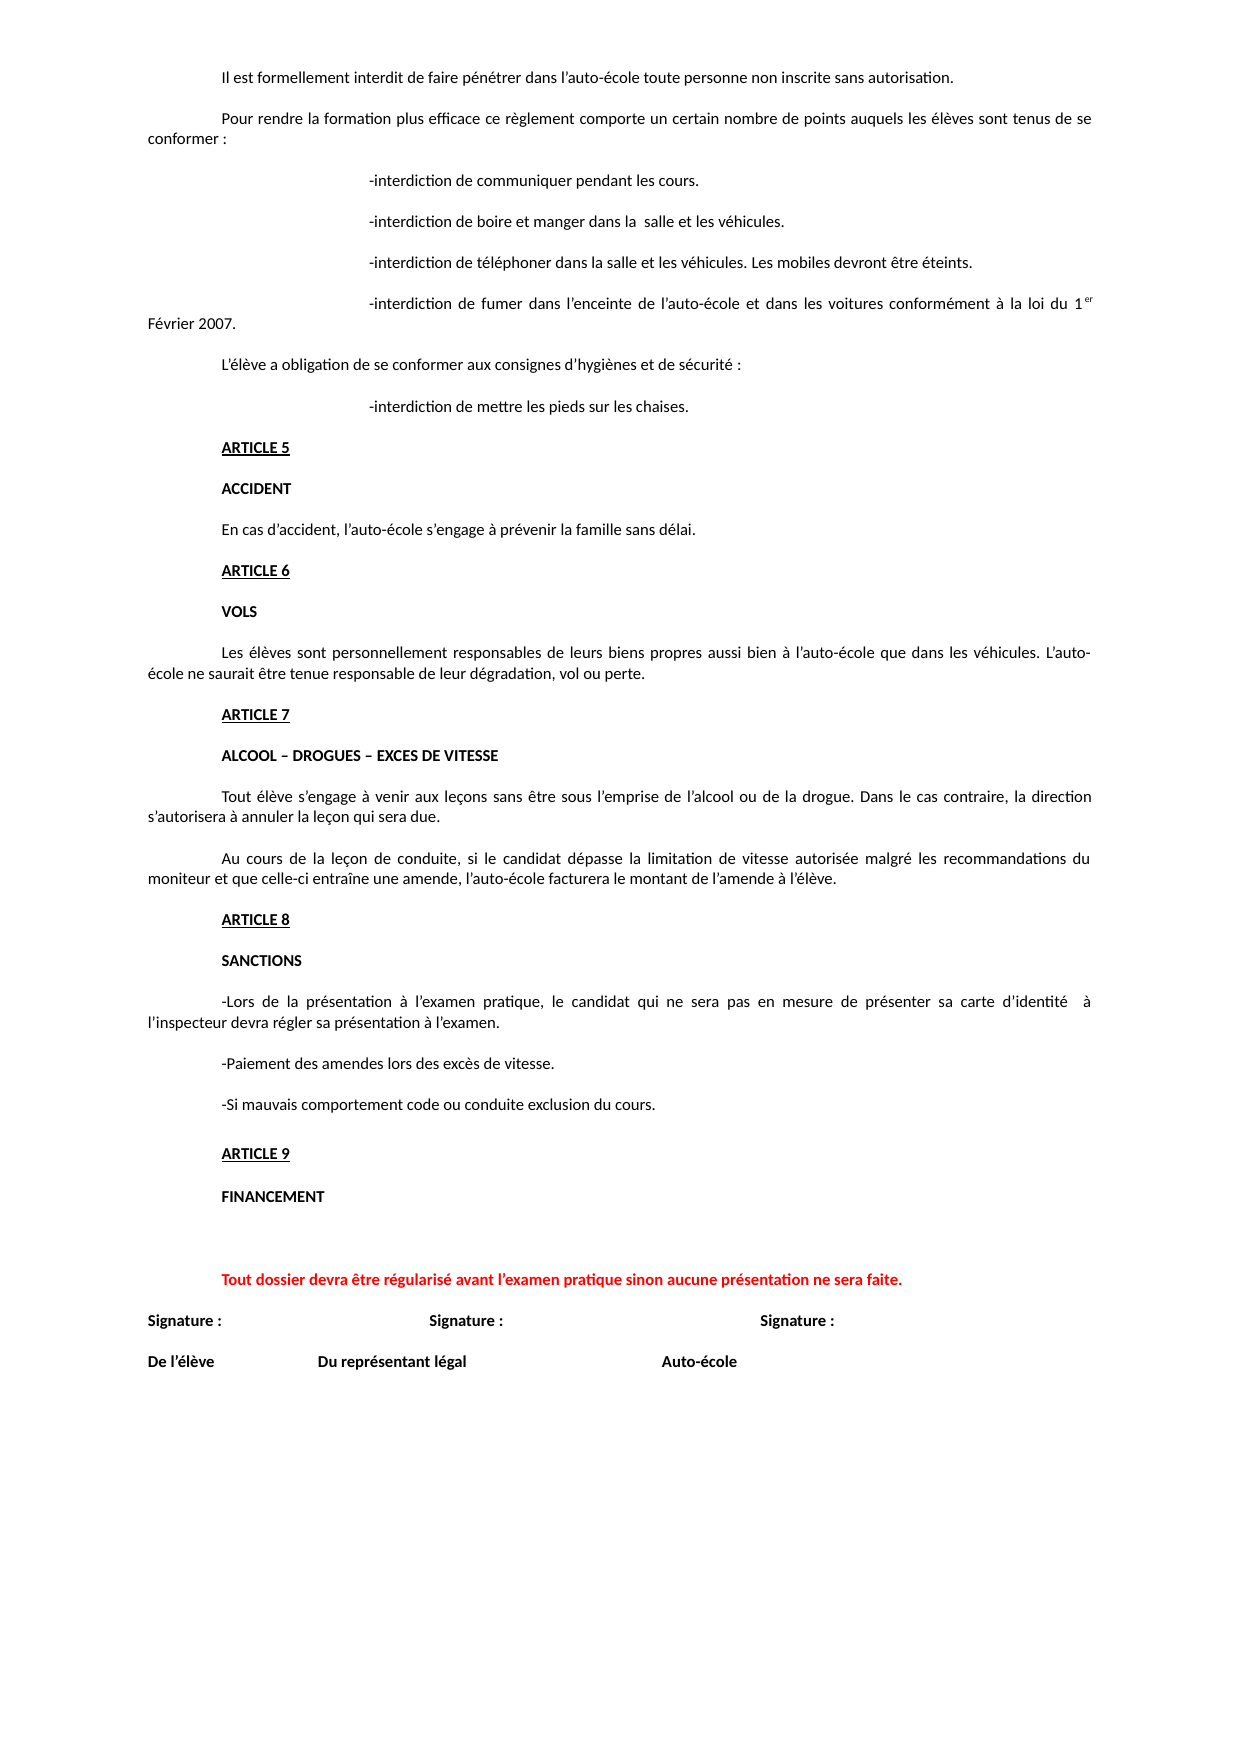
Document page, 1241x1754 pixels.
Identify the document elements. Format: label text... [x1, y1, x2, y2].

list ARTICLE 8 [148, 909, 1093, 930]
list L’élève a obligation de se conformer aux consignes d’hygiènes et de sécurité : [148, 355, 1093, 375]
list ACCIDENT [148, 478, 1093, 498]
list De l’élève Du représentant légal Auto-école [148, 1351, 1093, 1372]
list Il est formellement interdit de faire pénétrer dans l’auto-école toute personne non inscrite sans autorisation. [148, 67, 1093, 87]
list En cas d’accident, l’auto-école s’engage à prévenir la famille sans délai. [148, 519, 1093, 539]
list -interdiction de boire et manger dans la salle et les véhicules. [148, 211, 1093, 231]
list -Lors de la présentation à l’examen pratique, le candidat qui ne sera pas en mesure de présenter sa carte d’identité à l’inspecteur devra régler sa présentation à l’examen. [148, 992, 1093, 1032]
list Tout élève s’engage à venir aux leçons sans être sous l’emprise de l’alcool ou de la drogue. Dans le cas contraire, la direction s’autorisera à annuler la leçon qui sera due. [148, 786, 1093, 827]
list Les élèves sont personnellement responsables de leurs biens propres aussi bien à l’auto-école que dans les véhicules. L’auto-école ne saurait être tenue responsable de leur dégradation, vol ou perte. [148, 643, 1093, 683]
list ARTICLE 9 [148, 1135, 1093, 1166]
list Pour rendre la formation plus efficace ce règlement comporte un certain nombre de points auquels les élèves sont tenus de se conformer : [148, 108, 1093, 149]
list -interdiction de communiquer pendant les cours. [148, 170, 1093, 190]
list Signature : Signature : Signature : [148, 1310, 1093, 1331]
list -Si mauvais comportement code ou conduite exclusion du cours. [148, 1094, 1093, 1114]
list FINANCEMENT [148, 1187, 1093, 1207]
list -interdiction de téléphoner dans la salle et les véhicules. Les mobiles devront être éteints. [148, 252, 1093, 272]
list ARTICLE 7 [148, 704, 1093, 724]
list Au cours de la leçon de conduite, si le candidat dépasse la limitation de vitesse autorisée malgré les recommandations du moniteur et que celle-ci entraîne une amende, l’auto-école facturera le montant de l’amende à l’élève. [148, 848, 1093, 888]
list -interdiction de mettre les pieds sur les chaises. [148, 396, 1093, 416]
list -Paiement des amendes lors des excès de vitesse. [148, 1053, 1093, 1073]
list SANCTIONS [148, 951, 1093, 971]
list VOLS [148, 602, 1093, 622]
list -interdiction de fumer dans l’enceinte de l’auto-école et dans les voitures conformément à la loi du 1er Février 2007. [148, 293, 1093, 334]
list ARTICLE 6 [148, 560, 1093, 581]
list ALCOOL – DROGUES – EXCES DE VITESSE [148, 745, 1093, 766]
list ARTICLE 5 [148, 437, 1093, 457]
list Tout dossier devra être régularisé avant l’examen pratique sinon aucune présentation ne sera faite. [148, 1269, 1093, 1289]
